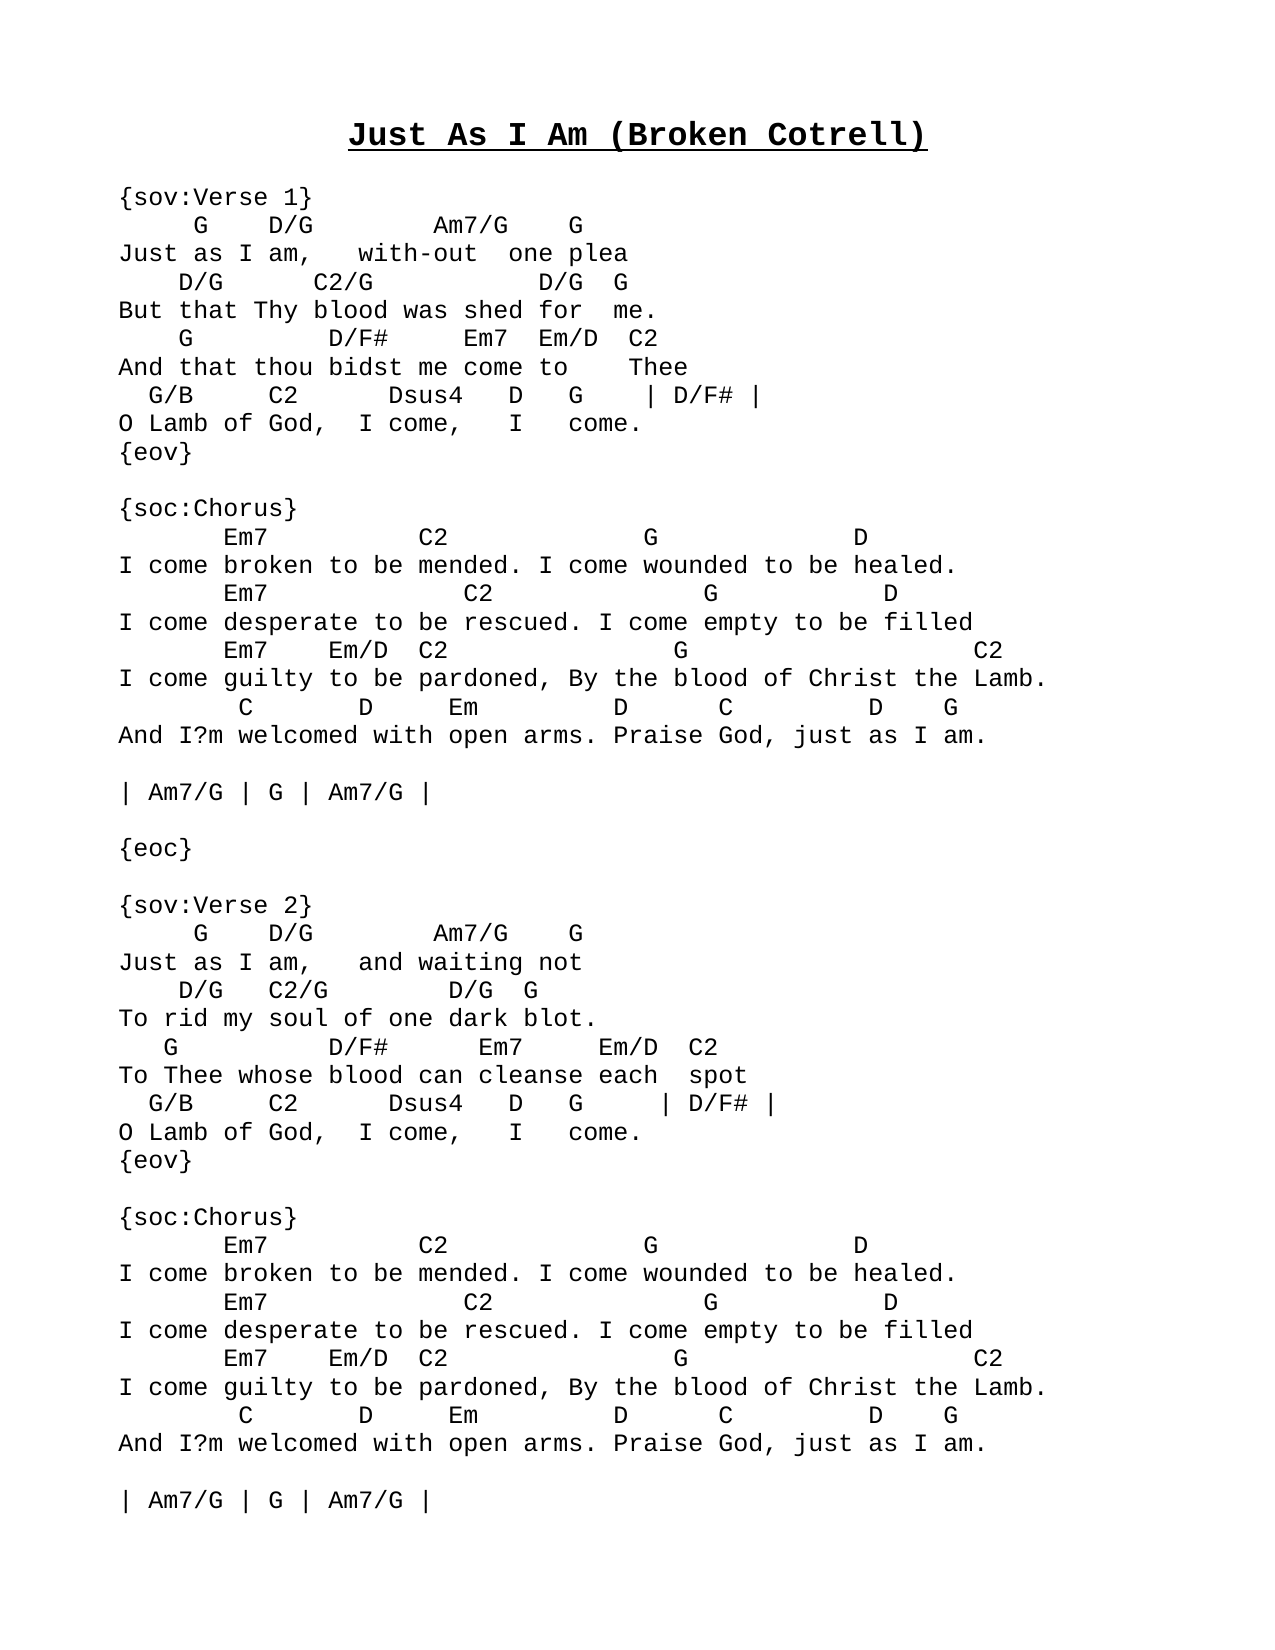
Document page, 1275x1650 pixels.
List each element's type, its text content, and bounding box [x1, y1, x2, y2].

text I come desperate to be rescued. I come empty to be filled [118, 609, 1157, 638]
text To Thee whose blood can cleanse each spot [118, 1063, 1157, 1091]
text I come desperate to be rescued. I come empty to be filled [118, 1318, 1157, 1346]
text I come broken to be mended. I come wounded to be healed. [118, 1261, 1157, 1289]
text Em7 C2 G D [118, 524, 1157, 553]
text I come guilty to be pardoned, By the blood of Christ the Lamb. [118, 1374, 1157, 1403]
text And that thou bidst me come to Thee [118, 354, 1157, 383]
text Just as I am, and waiting not [118, 949, 1157, 978]
text But that Thy blood was shed for me. [118, 298, 1157, 326]
text G D/F# Em7 Em/D C2 [118, 1034, 1157, 1063]
text I come guilty to be pardoned, By the blood of Christ the Lamb. [118, 666, 1157, 694]
text G D/G Am7/G G [118, 213, 1157, 241]
text {eov} [118, 439, 1157, 468]
text {eoc} [118, 836, 1157, 864]
text Em7 C2 G D [118, 581, 1157, 609]
text G/B C2 Dsus4 D G | D/F# | [118, 383, 1157, 411]
text And I?m welcomed with open arms. Praise God, just as I am. [118, 1431, 1157, 1459]
text I come broken to be mended. I come wounded to be healed. [118, 553, 1157, 581]
text C D Em D C D G [118, 694, 1157, 723]
text And I?m welcomed with open arms. Praise God, just as I am. [118, 723, 1157, 751]
text Just as I am, with-out one plea [118, 241, 1157, 269]
text Em7 Em/D C2 G C2 [118, 1346, 1157, 1374]
text D/G C2/G D/G G [118, 978, 1157, 1006]
text | Am7/G | G | Am7/G | [118, 779, 1157, 808]
text {soc:Chorus} [118, 1204, 1157, 1233]
text To rid my soul of one dark blot. [118, 1006, 1157, 1034]
text | Am7/G | G | Am7/G | [118, 1488, 1157, 1516]
text G/B C2 Dsus4 D G | D/F# | [118, 1091, 1157, 1119]
text {eov} [118, 1148, 1157, 1176]
text {soc:Chorus} [118, 496, 1157, 524]
text {sov:Verse 2} [118, 893, 1157, 921]
text O Lamb of God, I come, I come. [118, 411, 1157, 439]
text G D/G Am7/G G [118, 921, 1157, 949]
text O Lamb of God, I come, I come. [118, 1119, 1157, 1148]
text G D/F# Em7 Em/D C2 [118, 326, 1157, 354]
text Em7 Em/D C2 G C2 [118, 638, 1157, 666]
text Just As I Am (Broken Cotrell) [118, 118, 1157, 156]
text C D Em D C D G [118, 1403, 1157, 1431]
text Em7 C2 G D [118, 1233, 1157, 1261]
text {sov:Verse 1} [118, 184, 1157, 213]
text Em7 C2 G D [118, 1289, 1157, 1318]
text D/G C2/G D/G G [118, 269, 1157, 298]
